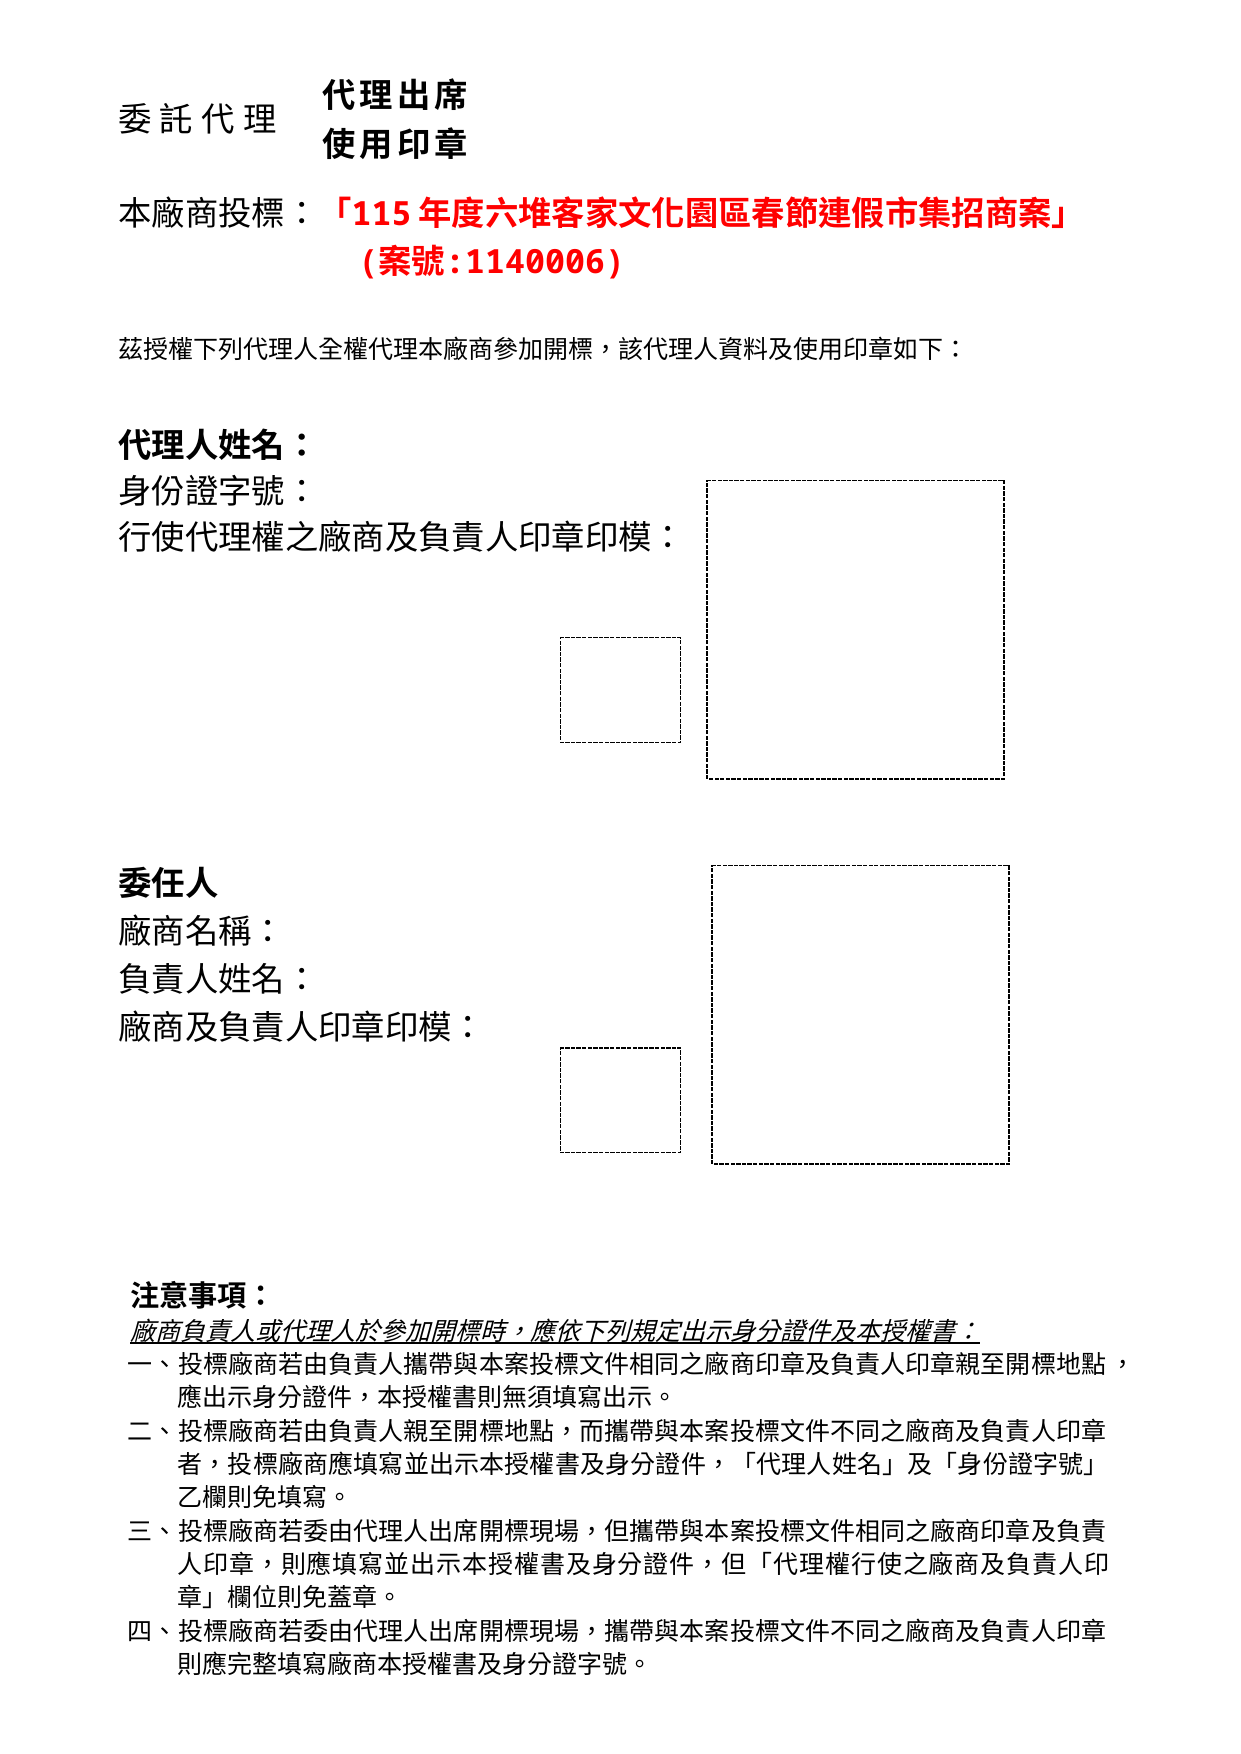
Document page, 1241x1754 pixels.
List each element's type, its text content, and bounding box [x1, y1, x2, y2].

text 廠商負責人或代理人於參加開標時，應依下列規定出示身分證件及本授權書： [130, 1313, 1110, 1347]
text (案號:1140006) [118, 235, 1122, 284]
text 一、投標廠商若由負責人攜帶與本案投標文件相同之廠商印章及負責人印章親至開標地點，應出示身分證件，本授權書則無須填寫出示。 [128, 1347, 1110, 1413]
text [1010, 905, 1122, 953]
text 代理出席 [322, 69, 505, 117]
text 代理人姓名： [118, 417, 1122, 467]
text 身份證字號： [118, 467, 1122, 513]
text [1010, 953, 1122, 1001]
text 注意事項： [130, 1280, 1110, 1313]
text 三、投標廠商若委由代理人出席開標現場，但攜帶與本案投標文件相同之廠商印章及負責人印章，則應填寫並出示本授權書及身分證件，但「代理權行使之廠商及負責人印章」欄位則免蓋章。 [128, 1513, 1110, 1613]
text [1005, 513, 1122, 559]
text 四、投標廠商若委由代理人出席開標現場，攜帶與本案投標文件不同之廠商及負責人印章則應完整填寫廠商本授權書及身分證字號。 [128, 1613, 1110, 1680]
text 廠商名稱： [118, 905, 712, 953]
text 本廠商投標：「115年度六堆客家文化園區春節連假市集招商案」 [118, 187, 1122, 235]
text 廠商及負責人印章印模： [118, 1001, 712, 1049]
text [1010, 1001, 1122, 1049]
text 茲授權下列代理人全權代理本廠商參加開標，該代理人資料及使用印章如下： [118, 325, 1122, 367]
text 負責人姓名： [118, 953, 712, 1001]
text 委任人 [118, 856, 1122, 905]
text 委託代理 授權書 [118, 93, 307, 141]
text 使用印章 [322, 117, 505, 163]
text 委託代理 授權書 [520, 93, 1122, 141]
text 二、投標廠商若由負責人親至開標地點，而攜帶與本案投標文件不同之廠商及負責人印章者，投標廠商應填寫並出示本授權書及身分證件，「代理人姓名」及「身份證字號」乙欄則免填寫。 [128, 1413, 1110, 1513]
text 行使代理權之廠商及負責人印章印模： [118, 513, 707, 559]
